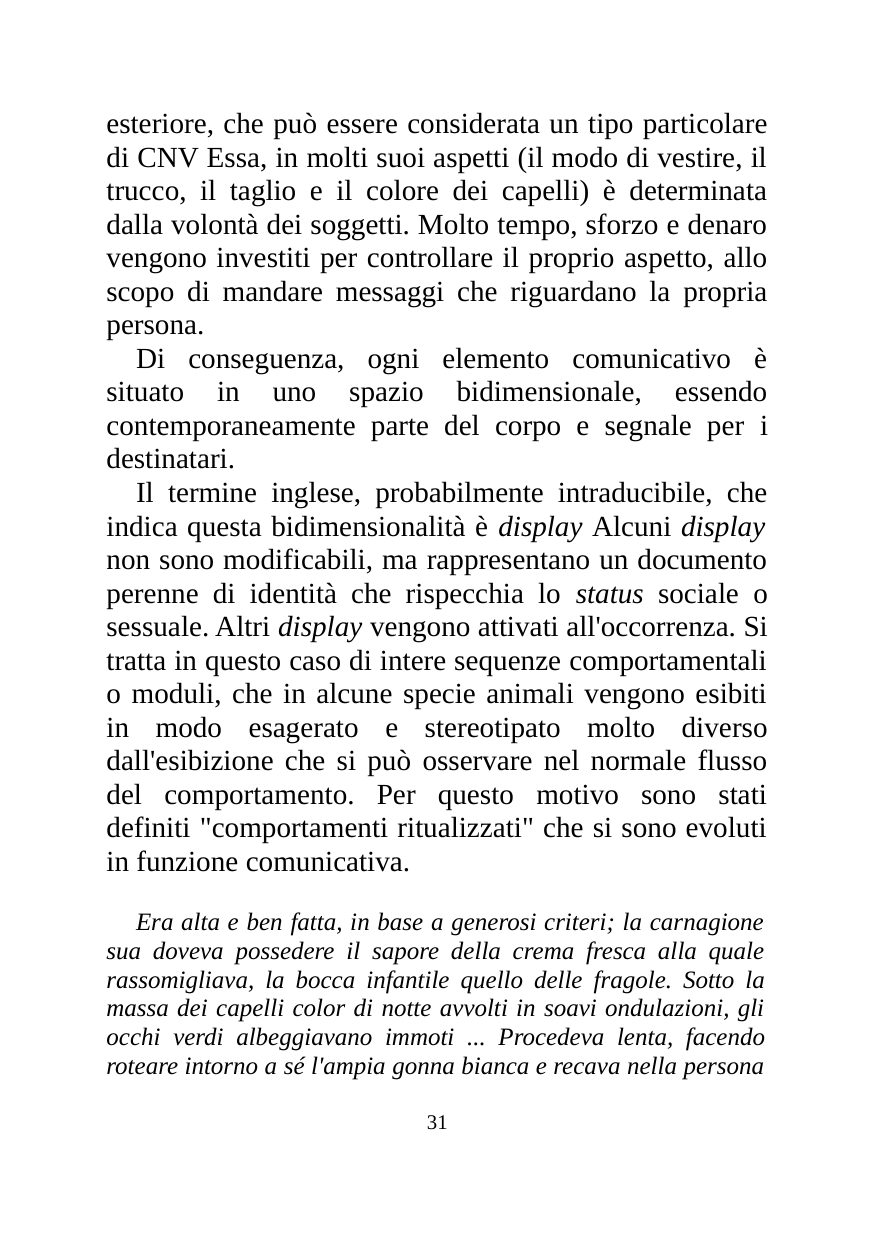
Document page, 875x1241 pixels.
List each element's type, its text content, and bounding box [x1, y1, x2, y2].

text Di conseguenza, ogni elemento comunicativo è situato in uno spazio bidimensionale, essendo contemporaneamente parte del corpo e segnale per i destinatari. [106, 341, 768, 475]
text Era alta e ben fatta, in base a generosi criteri; la carnagione sua doveva possedere il sapore della crema fresca alla quale rassomigliava, la bocca infantile quello delle fragole. Sotto la massa dei capelli color di notte avvolti in soavi ondulazioni, gli occhi verdi albeggiavano immoti ... Procedeva lenta, facendo roteare intorno a sé l'ampia gonna bianca e recava nella persona [106, 907, 768, 1080]
text Il termine inglese, probabilmente intraducibile, che indica questa bidimensionalità è display Alcuni display non sono modificabili, ma rappresentano un documento perenne di identità che rispecchia lo status sociale o sessuale. Altri display vengono attivati all'occorrenza. Si tratta in questo caso di intere sequenze comportamentali o moduli, che in alcune specie animali vengono esibiti in modo esagerato e stereotipato molto diverso dall'esibizione che si può osservare nel normale flusso del comportamento. Per questo motivo sono stati definiti "comportamenti ritualizzati" che si sono evoluti in funzione comunicativa. [106, 475, 768, 878]
text esteriore, che può essere considerata un tipo particolare di CNV Essa, in molti suoi aspetti (il modo di vestire, il trucco, il taglio e il colore dei capelli) è determinata dalla volontà dei soggetti. Molto tempo, sforzo e denaro vengono investiti per controllare il proprio aspetto, allo scopo di mandare messaggi che riguardano la propria persona. [106, 106, 768, 341]
